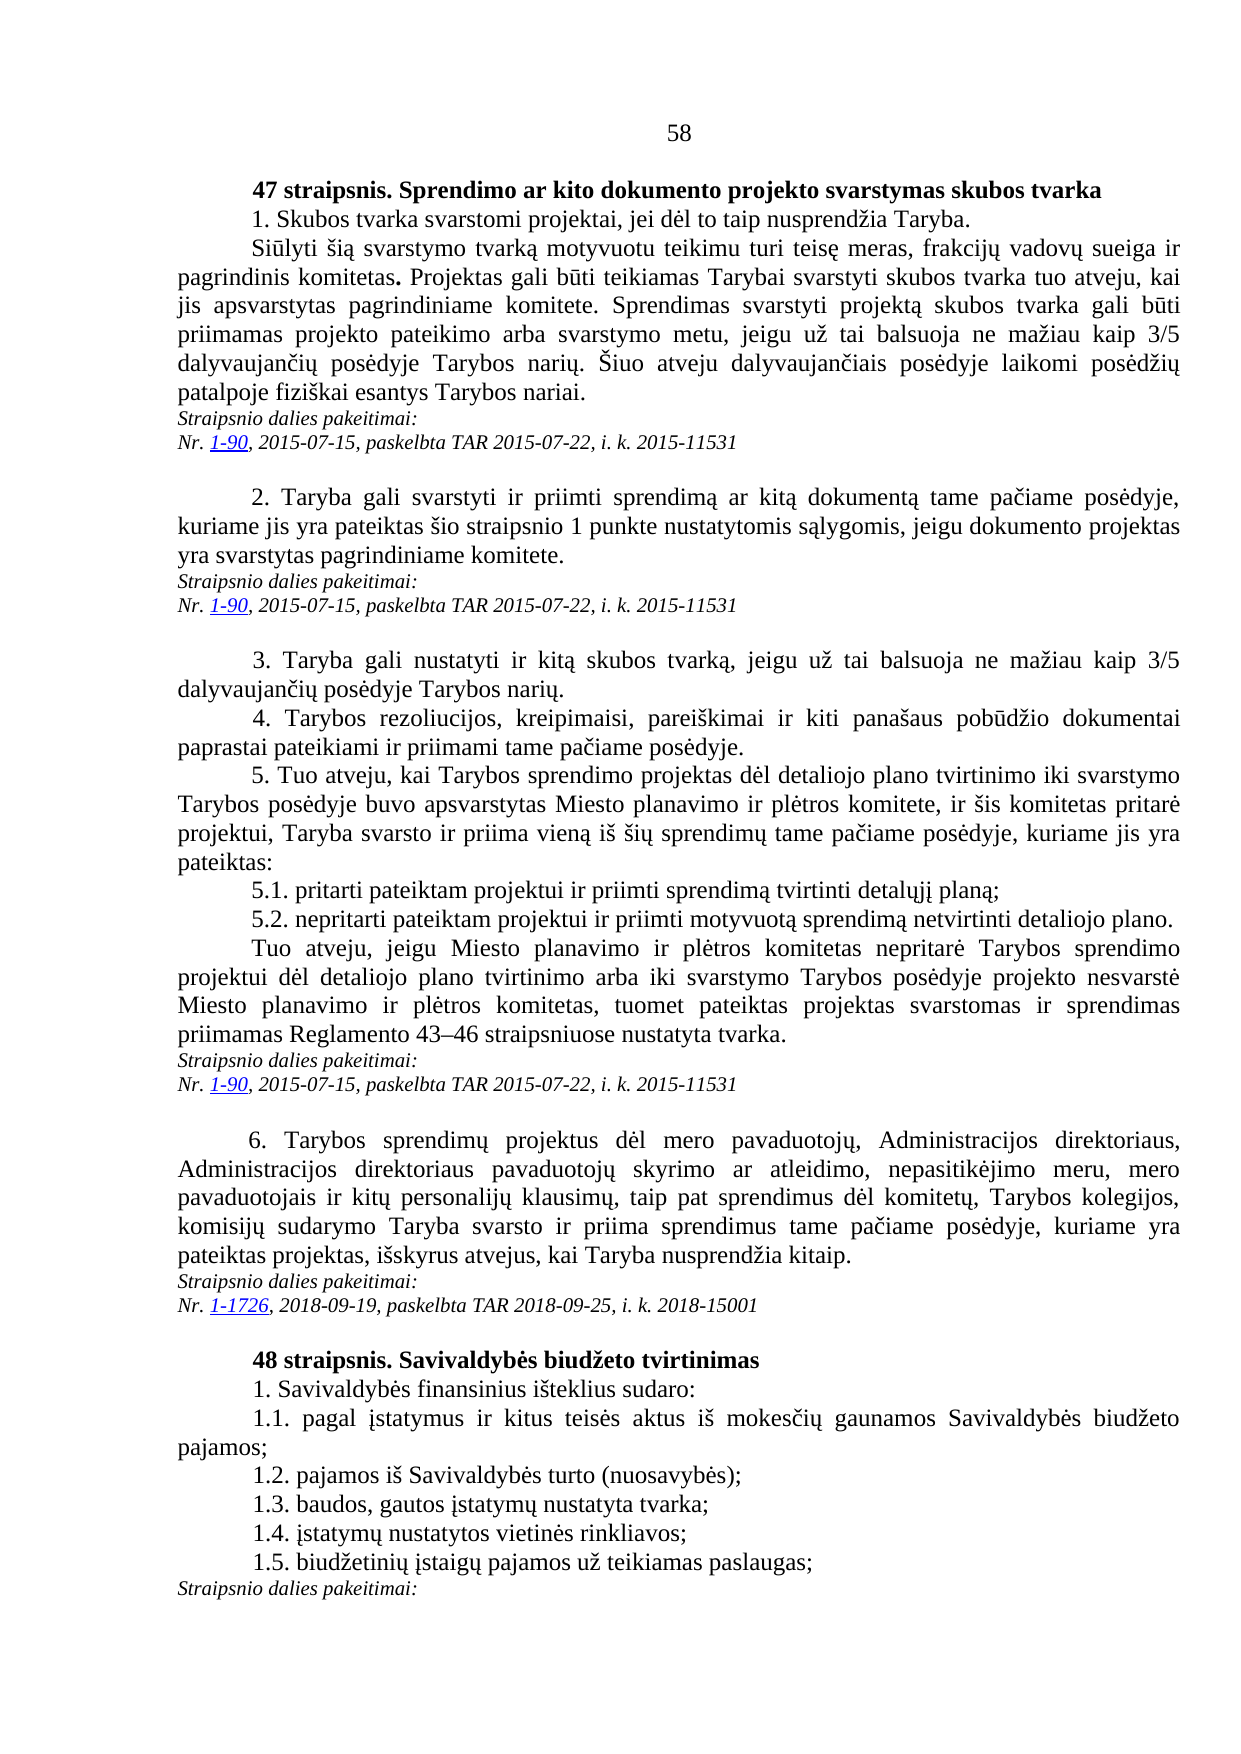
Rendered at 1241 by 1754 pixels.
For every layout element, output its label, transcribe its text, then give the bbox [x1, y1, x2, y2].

text 1.1. pagal įstatymus ir kitus teisės aktus iš mokesčių gaunamos Savivaldybės biudžeto pajamos; [177, 1403, 1181, 1461]
text Nr. 1-90, 2015-07-15, paskelbta TAR 2015-07-22, i. k. 2015-11531 [177, 430, 1181, 454]
text Straipsnio dalies pakeitimai: [177, 1269, 1181, 1293]
text 5. Tuo atveju, kai Tarybos sprendimo projektas dėl detaliojo plano tvirtinimo iki svarstymo Tarybos posėdyje buvo apsvarstytas Miesto planavimo ir plėtros komitete, ir šis komitetas pritarė projektui, Taryba svarsto ir priima vieną iš šių sprendimų tame pačiame posėdyje, kuriame jis yra pateiktas: [177, 761, 1181, 876]
text 1.5. biudžetinių įstaigų pajamos už teikiamas paslaugas; [177, 1547, 1181, 1576]
text 1.4. įstatymų nustatytos vietinės rinkliavos; [177, 1518, 1181, 1547]
text 4. Tarybos rezoliucijos, kreipimaisi, pareiškimai ir kiti panašaus pobūdžio dokumentai paprastai pateikiami ir priimami tame pačiame posėdyje. [177, 703, 1181, 761]
text Nr. 1-1726, 2018-09-19, paskelbta TAR 2018-09-25, i. k. 2018-15001 [177, 1293, 1181, 1317]
text Tuo atveju, jeigu Miesto planavimo ir plėtros komitetas nepritarė Tarybos sprendimo projektui dėl detaliojo plano tvirtinimo arba iki svarstymo Tarybos posėdyje projekto nesvarstė Miesto planavimo ir plėtros komitetas, tuomet pateiktas projektas svarstomas ir sprendimas priimamas Reglamento 43–46 straipsniuose nustatyta tvarka. [177, 933, 1181, 1048]
text Straipsnio dalies pakeitimai: [177, 569, 1181, 593]
text 6. Tarybos sprendimų projektus dėl mero pavaduotojų, Administracijos direktoriaus, Administracijos direktoriaus pavaduotojų skyrimo ar atleidimo, nepasitikėjimo meru, mero pavaduotojais ir kitų personalijų klausimų, taip pat sprendimus dėl komitetų, Tarybos kolegijos, komisijų sudarymo Taryba svarsto ir priima sprendimus tame pačiame posėdyje, kuriame yra pateiktas projektas, išskyrus atvejus, kai Taryba nusprendžia kitaip. [177, 1125, 1181, 1269]
text Siūlyti šią svarstymo tvarką motyvuotu teikimu turi teisę meras, frakcijų vadovų sueiga ir pagrindinis komitetas. Projektas gali būti teikiamas Tarybai svarstyti skubos tvarka tuo atveju, kai jis apsvarstytas pagrindiniame komitete. Sprendimas svarstyti projektą skubos tvarka gali būti priimamas projekto pateikimo arba svarstymo metu, jeigu už tai balsuoja ne mažiau kaip 3/5 dalyvaujančių posėdyje Tarybos narių. Šiuo atveju dalyvaujančiais posėdyje laikomi posėdžių patalpoje fiziškai esantys Tarybos nariai. [177, 233, 1181, 406]
text Nr. 1-90, 2015-07-15, paskelbta TAR 2015-07-22, i. k. 2015-11531 [177, 1072, 1181, 1096]
text 48 straipsnis. Savivaldybės biudžeto tvirtinimas [177, 1346, 1181, 1374]
text 1.2. pajamos iš Savivaldybės turto (nuosavybės); [177, 1461, 1181, 1489]
text Straipsnio dalies pakeitimai: [177, 1048, 1181, 1072]
text 1. Savivaldybės finansinius išteklius sudaro: [177, 1374, 1181, 1403]
text Nr. 1-90, 2015-07-15, paskelbta TAR 2015-07-22, i. k. 2015-11531 [177, 593, 1181, 617]
text 5.1. pritarti pateiktam projektui ir priimti sprendimą tvirtinti detalųjį planą; [177, 876, 1181, 904]
text 1.3. baudos, gautos įstatymų nustatyta tvarka; [177, 1489, 1181, 1518]
text 2. Taryba gali svarstyti ir priimti sprendimą ar kitą dokumentą tame pačiame posėdyje, kuriame jis yra pateiktas šio straipsnio 1 punkte nustatytomis sąlygomis, jeigu dokumento projektas yra svarstytas pagrindiniame komitete. [177, 482, 1181, 569]
text Straipsnio dalies pakeitimai: [177, 1576, 1181, 1600]
text 3. Taryba gali nustatyti ir kitą skubos tvarką, jeigu už tai balsuoja ne mažiau kaip 3/5 dalyvaujančių posėdyje Tarybos narių. [177, 646, 1181, 703]
text Straipsnio dalies pakeitimai: [177, 406, 1181, 430]
text 5.2. nepritarti pateiktam projektui ir priimti motyvuotą sprendimą netvirtinti detaliojo plano. [177, 904, 1181, 933]
text 1. Skubos tvarka svarstomi projektai, jei dėl to taip nusprendžia Taryba. [177, 204, 1181, 233]
text 47 straipsnis. Sprendimo ar kito dokumento projekto svarstymas skubos tvarka [177, 176, 1181, 204]
